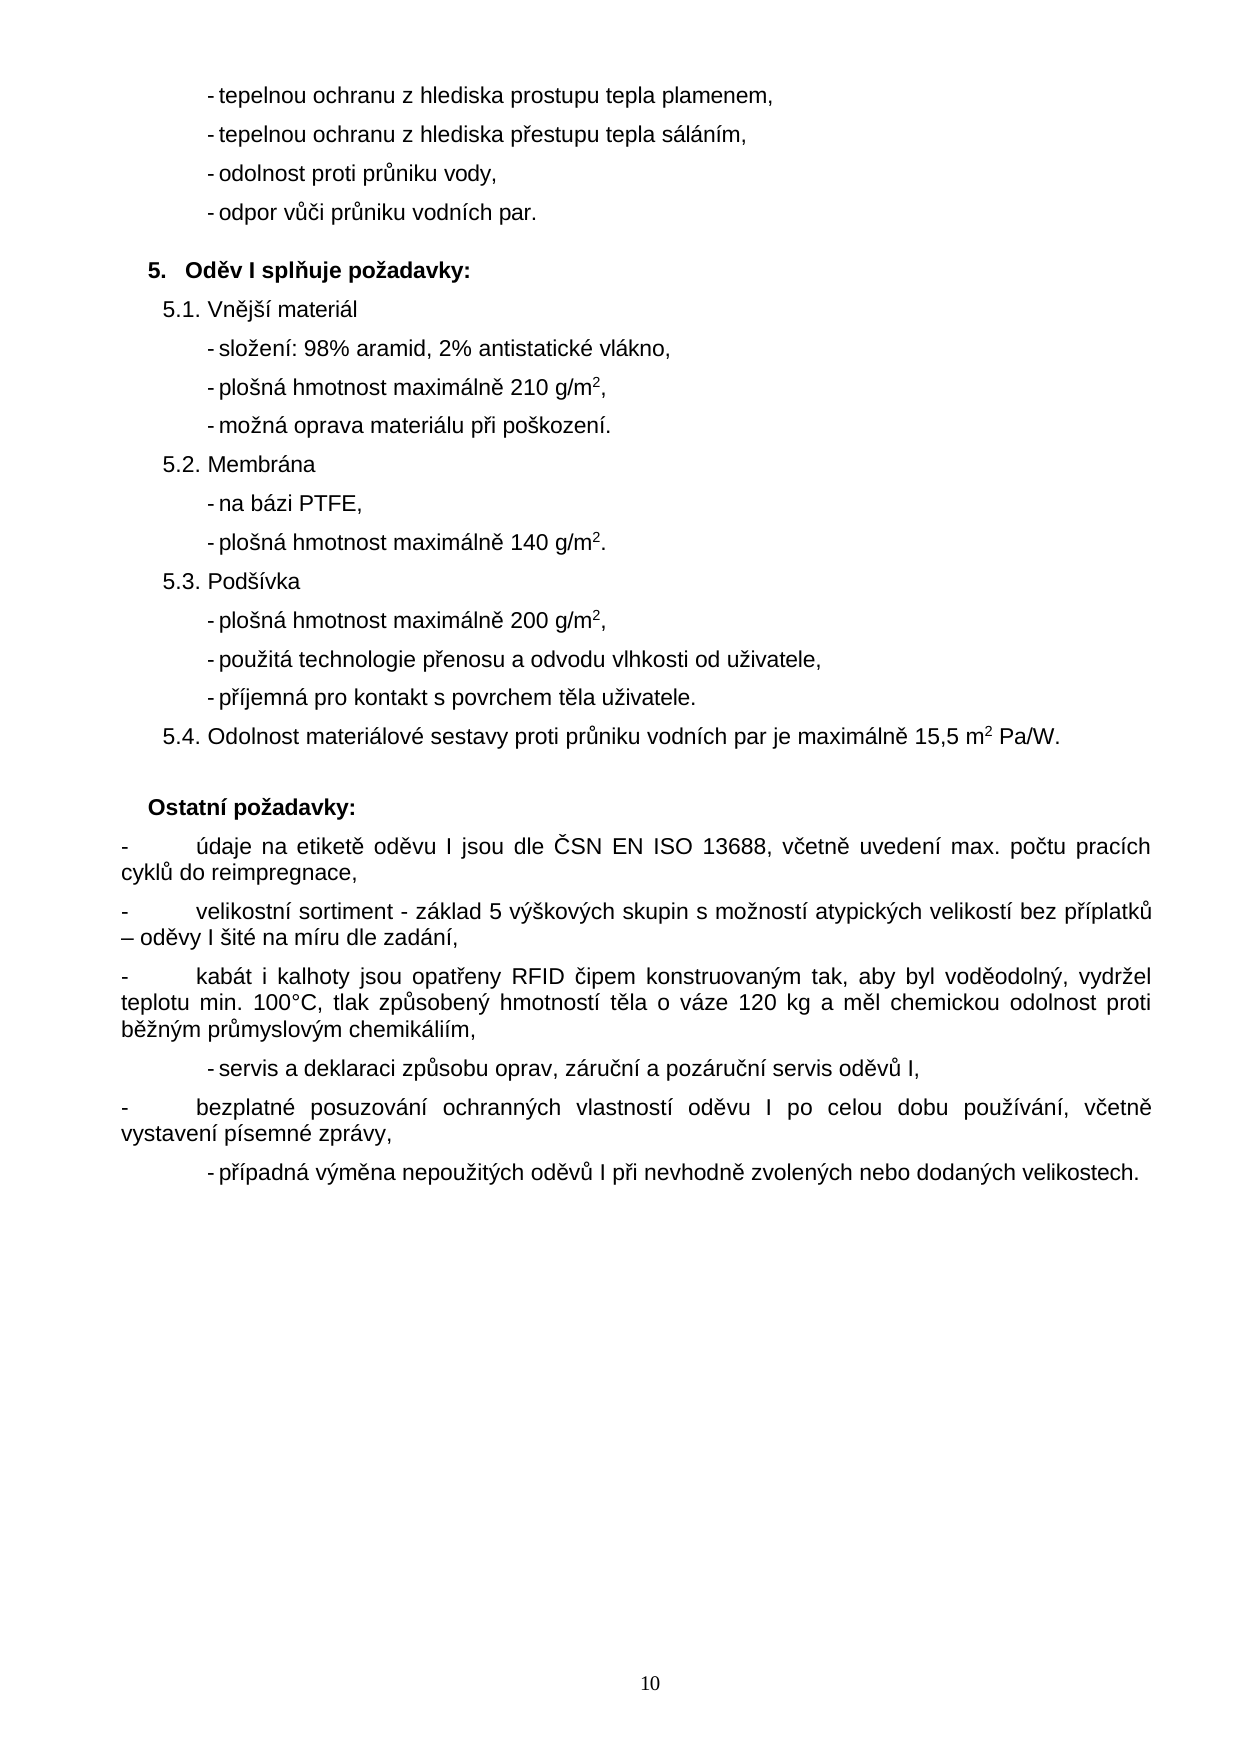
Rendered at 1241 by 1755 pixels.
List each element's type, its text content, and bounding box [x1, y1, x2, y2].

list plošná hmotnost maximálně 140 g/m2. [207, 529, 1163, 555]
list složení: 98% aramid, 2% antistatické vlákno, [207, 334, 1163, 361]
list bezplatné posuzování ochranných vlastností oděvu I po celou dobu používání, včetně vystavení písemné zprávy, [121, 1093, 1153, 1146]
list Oděv I splňuje požadavky: [148, 257, 1163, 283]
list tepelnou ochranu z hlediska prostupu tepla plamenem, [207, 82, 1163, 108]
list plošná hmotnost maximálně 210 g/m2, [207, 373, 1163, 400]
list Membrána [162, 451, 1163, 477]
list na bázi PTFE, [207, 490, 1163, 516]
list servis a deklaraci způsobu oprav, záruční a pozáruční servis oděvů I, [207, 1055, 1163, 1081]
list tepelnou ochranu z hlediska přestupu tepla sáláním, [207, 121, 1163, 148]
list možná oprava materiálu při poškození. [207, 412, 1163, 439]
list odpor vůči průniku vodních par. [207, 199, 1163, 225]
list příjemná pro kontakt s povrchem těla uživatele. [207, 684, 1163, 711]
list Vnější materiál [162, 296, 1163, 322]
list Podšívka [162, 568, 1163, 594]
list případná výměna nepoužitých oděvů I při nevhodně zvolených nebo dodaných velikostech. [207, 1159, 1163, 1185]
list velikostní sortiment - základ 5 výškových skupin s možností atypických velikostí bez příplatků – oděvy I šité na míru dle zadání, [121, 898, 1153, 951]
list kabát i kalhoty jsou opatřeny RFID čipem konstruovaným tak, aby byl voděodolný, vydržel teplotu min. 100°C, tlak způsobený hmotností těla o váze 120 kg a měl chemickou odolnost proti běžným průmyslovým chemikáliím, [121, 963, 1152, 1042]
list údaje na etiketě oděvu I jsou dle ČSN EN ISO 13688, včetně uvedení max. počtu pracích cyklů do reimpregnace, [121, 833, 1152, 885]
list Odolnost materiálové sestavy proti průniku vodních par je maximálně 15,5 m2 Pa/W. [162, 723, 1163, 749]
subtitle Ostatní požadavky: [148, 794, 1163, 820]
list plošná hmotnost maximálně 200 g/m2, [207, 607, 1163, 633]
list použitá technologie přenosu a odvodu vlhkosti od uživatele, [207, 646, 1163, 672]
list odolnost proti průniku vody, [207, 160, 1163, 186]
